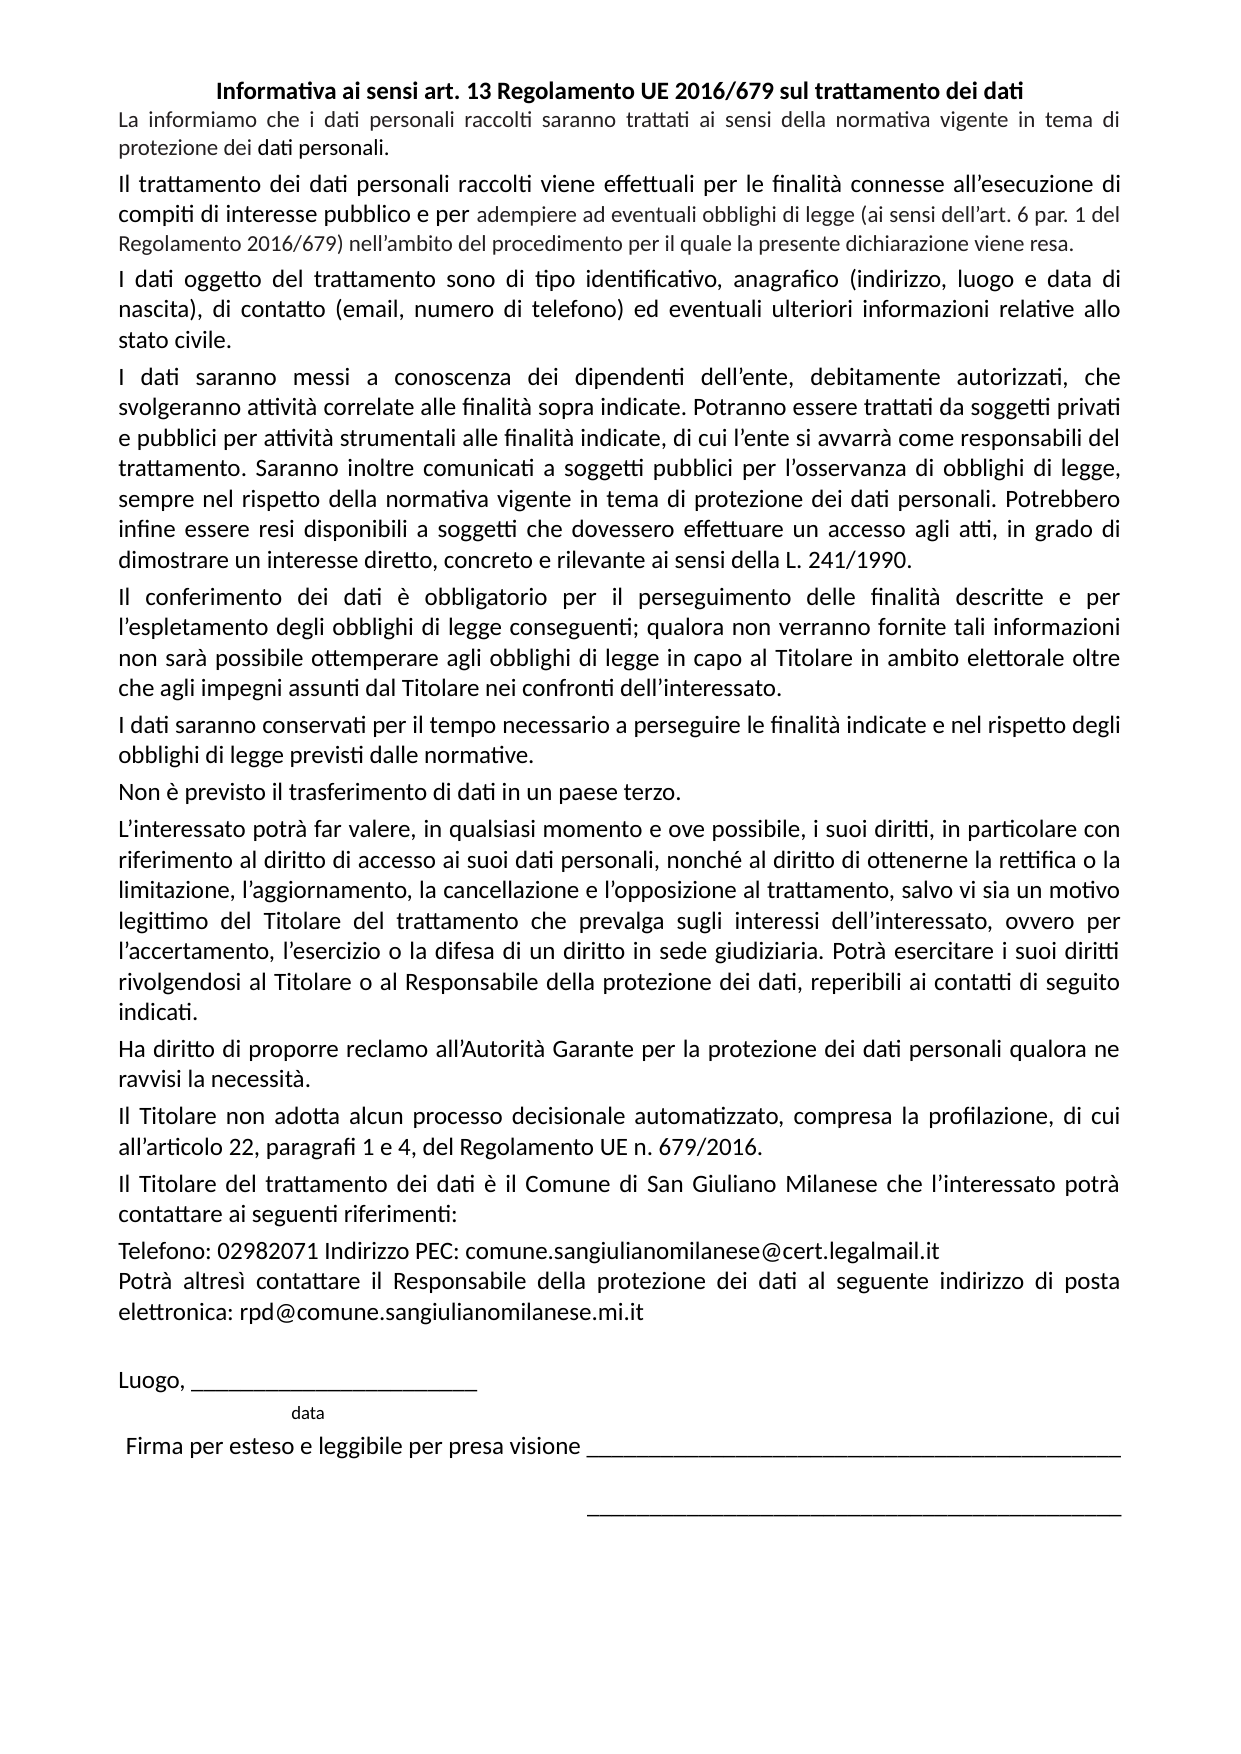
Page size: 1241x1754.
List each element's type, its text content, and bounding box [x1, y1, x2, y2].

text Il Titolare del trattamento dei dati è il Comune di San Giuliano Milanese che l’interessato potrà contattare ai seguenti riferimenti: [118, 1168, 1122, 1229]
text I dati saranno conservati per il tempo necessario a perseguire le finalità indicate e nel rispetto degli obblighi di legge previsti dalle normative. [118, 709, 1122, 770]
text L’interessato potrà far valere, in qualsiasi momento e ove possibile, i suoi diritti, in particolare con riferimento al diritto di accesso ai suoi dati personali, nonché al diritto di ottenerne la rettifica o la limitazione, l’aggiornamento, la cancellazione e l’opposizione al trattamento, salvo vi sia un motivo legittimo del Titolare del trattamento che prevalga sugli interessi dell’interessato, ovvero per l’accertamento, l’esercizio o la difesa di un diritto in sede giudiziaria. Potrà esercitare i suoi diritti rivolgendosi al Titolare o al Responsabile della protezione dei dati, reperibili ai contatti di seguito indicati. [118, 813, 1122, 1027]
text I dati oggetto del trattamento sono di tipo identificativo, anagrafico (indirizzo, luogo e data di nascita), di contatto (email, numero di telefono) ed eventuali ulteriori informazioni relative allo stato civile. [118, 263, 1122, 355]
text Il trattamento dei dati personali raccolti viene effettuali per le finalità connesse all’esecuzione di compiti di interesse pubblico e per adempiere ad eventuali obblighi di legge (ai sensi dell’art. 6 par. 1 del Regolamento 2016/679) nell’ambito del procedimento per il quale la presente dichiarazione viene resa. [118, 168, 1122, 257]
text Luogo, _______________________ [118, 1364, 1122, 1395]
text Ha diritto di proporre reclamo all’Autorità Garante per la protezione dei dati personali qualora ne ravvisi la necessità. [118, 1033, 1122, 1094]
text Telefono: 02982071 Indirizzo PEC: comune.sangiulianomilanese@cert.legalmail.it [118, 1235, 1122, 1266]
text I dati saranno messi a conoscenza dei dipendenti dell’ente, debitamente autorizzati, che svolgeranno attività correlate alle finalità sopra indicate. Potranno essere trattati da soggetti privati e pubblici per attività strumentali alle finalità indicate, di cui l’ente si avvarrà come responsabili del trattamento. Saranno inoltre comunicati a soggetti pubblici per l’osservanza di obblighi di legge, sempre nel rispetto della normativa vigente in tema di protezione dei dati personali. Potrebbero infine essere resi disponibili a soggetti che dovessero effettuare un accesso agli atti, in grado di dimostrare un interesse diretto, concreto e rilevante ai sensi della L. 241/1990. [118, 361, 1122, 574]
text Non è previsto il trasferimento di dati in un paese terzo. [118, 776, 1122, 807]
text Il conferimento dei dati è obbligatorio per il perseguimento delle finalità descritte e per l’espletamento degli obblighi di legge conseguenti; qualora non verranno fornite tali informazioni non sarà possibile ottemperare agli obblighi di legge in capo al Titolare in ambito elettorale oltre che agli impegni assunti dal Titolare nei confronti dell’interessato. [118, 581, 1122, 703]
text ___________________________________________ [118, 1490, 1122, 1520]
text Informativa ai sensi art. 13 Regolamento UE 2016/679 sul trattamento dei dati [118, 75, 1122, 106]
text Firma per esteso e leggibile per presa visione ___________________________________________ [118, 1430, 1122, 1461]
text La informiamo che i dati personali raccolti saranno trattati ai sensi della normativa vigente in tema di protezione dei dati personali. [118, 106, 1122, 162]
text Potrà altresì contattare il Responsabile della protezione dei dati al seguente indirizzo di posta elettronica: rpd@comune.sangiulianomilanese.mi.it [118, 1266, 1122, 1327]
text Il Titolare non adotta alcun processo decisionale automatizzato, compresa la profilazione, di cui all’articolo 22, paragrafi 1 e 4, del Regolamento UE n. 679/2016. [118, 1100, 1122, 1161]
text data [118, 1401, 1122, 1424]
